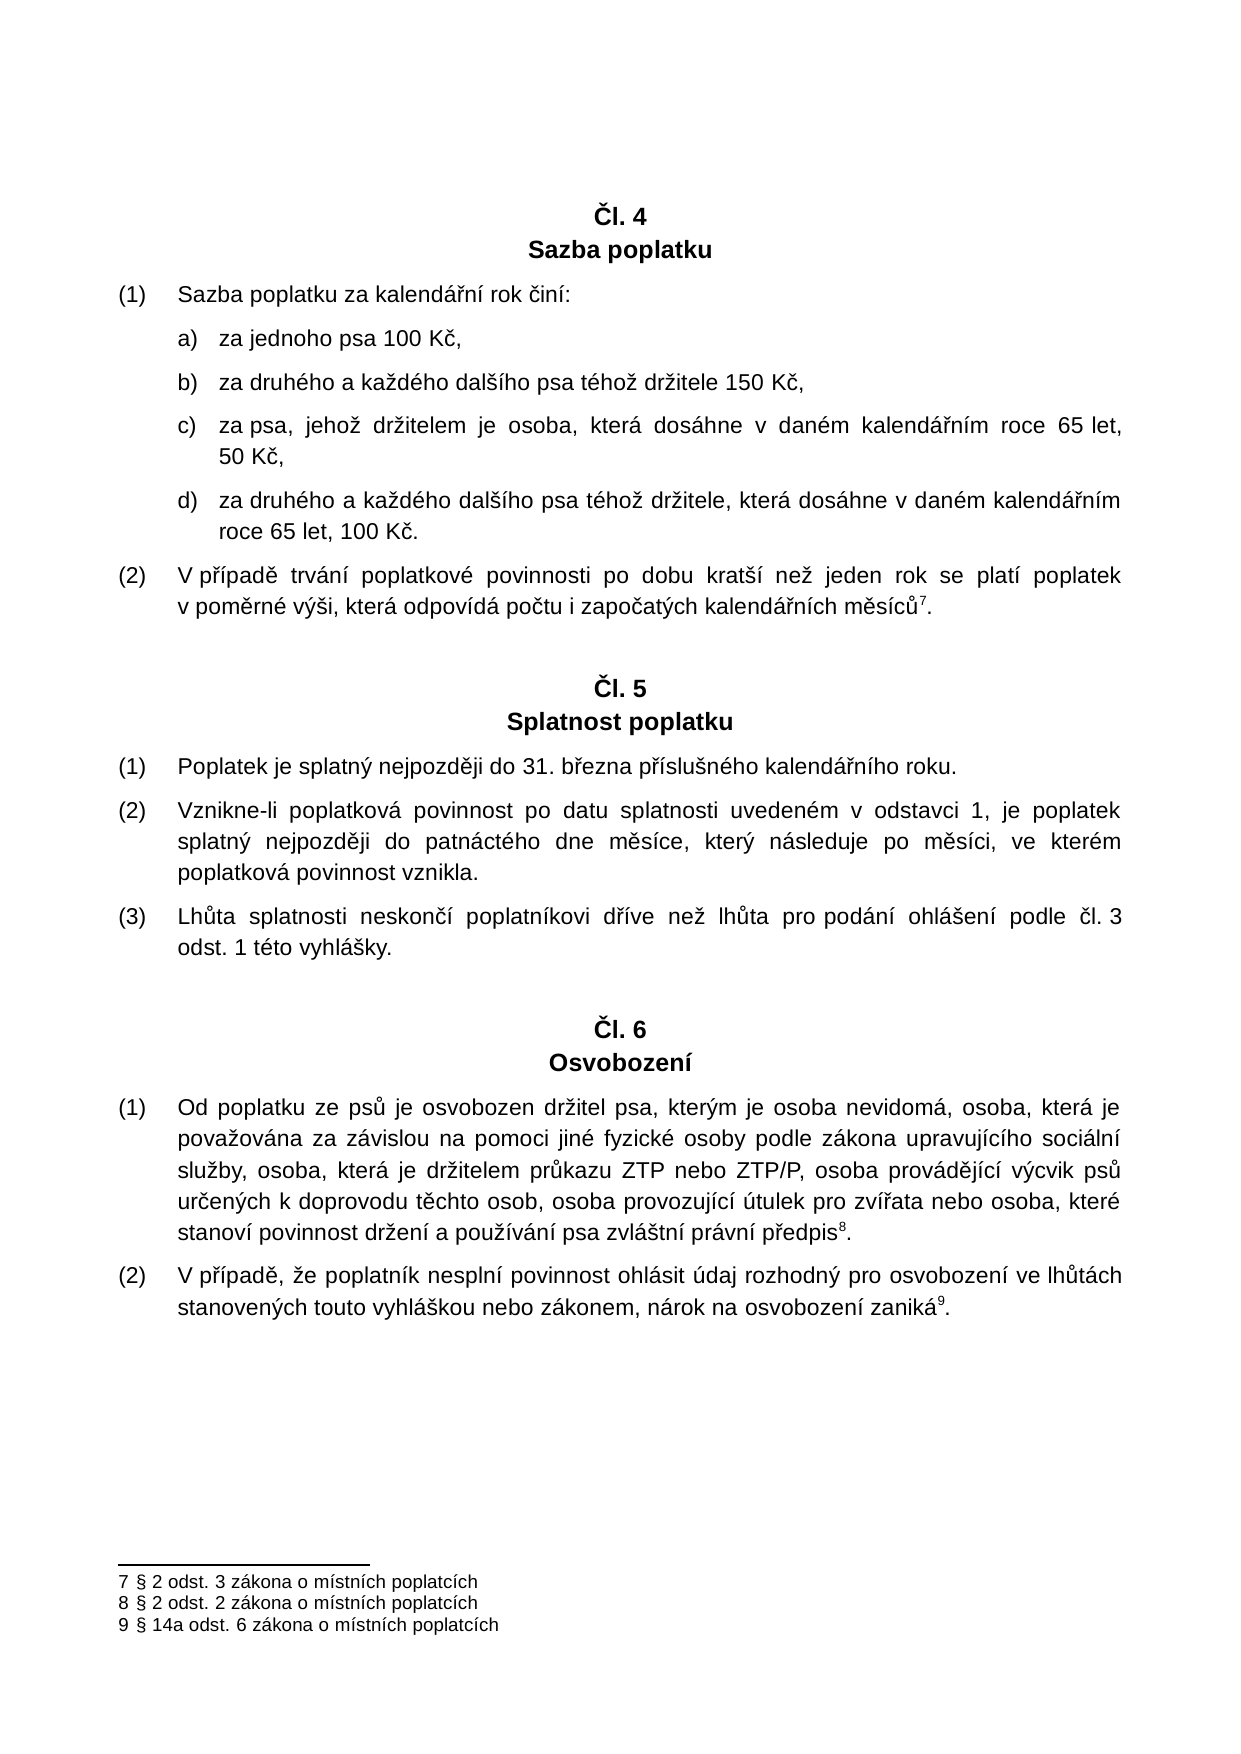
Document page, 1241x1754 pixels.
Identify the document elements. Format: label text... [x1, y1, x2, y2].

list § 2 odst. 2 zákona o místních poplatcích [118, 1592, 1122, 1614]
list za psa, jehož držitelem je osoba, která dosáhne v daném kalendářním roce 65 let, 50 Kč, [177, 412, 1122, 470]
list Sazba poplatku za kalendářní rok činí: [118, 281, 1122, 308]
subtitle Čl. 5 Splatnost poplatku [118, 673, 1122, 736]
subtitle Čl. 6 Osvobození [118, 1014, 1122, 1077]
list za druhého a každého dalšího psa téhož držitele 150 Kč, [177, 368, 1122, 395]
list za jednoho psa 100 Kč, [177, 324, 1122, 351]
list Lhůta splatnosti neskončí poplatníkovi dříve než lhůta pro podání ohlášení podle čl. 3 odst. 1 této vyhlášky. [118, 902, 1122, 960]
list V případě, že poplatník nesplní povinnost ohlásit údaj rozhodný pro osvobození ve lhůtách stanovených touto vyhláškou nebo zákonem, nárok na osvobození zaniká. [118, 1262, 1122, 1320]
list § 2 odst. 3 zákona o místních poplatcích [118, 1571, 1122, 1592]
list Od poplatku ze psů je osvobozen držitel psa, kterým je osoba nevidomá, osoba, která je považována za závislou na pomoci jiné fyzické osoby podle zákona upravujícího sociální služby, osoba, která je držitelem průkazu ZTP nebo ZTP/P, osoba provádějící výcvik psů určených k doprovodu těchto osob, osoba provozující útulek pro zvířata nebo osoba, které stanoví povinnost držení a používání psa zvláštní právní předpis. [118, 1094, 1122, 1245]
list za druhého a každého dalšího psa téhož držitele, která dosáhne v daném kalendářním roce 65 let, 100 Kč. [177, 486, 1122, 544]
list V případě trvání poplatkové povinnosti po dobu kratší než jeden rok se platí poplatek v poměrné výši, která odpovídá počtu i započatých kalendářních měsíců. [118, 561, 1122, 619]
subtitle Čl. 4 Sazba poplatku [118, 201, 1122, 264]
list Poplatek je splatný nejpozději do 31. března příslušného kalendářního roku. [118, 753, 1122, 780]
list Vznikne-li poplatková povinnost po datu splatnosti uvedeném v odstavci 1, je poplatek splatný nejpozději do patnáctého dne měsíce, který následuje po měsíci, ve kterém poplatková povinnost vznikla. [118, 796, 1122, 886]
list § 14a odst. 6 zákona o místních poplatcích [118, 1614, 1122, 1635]
